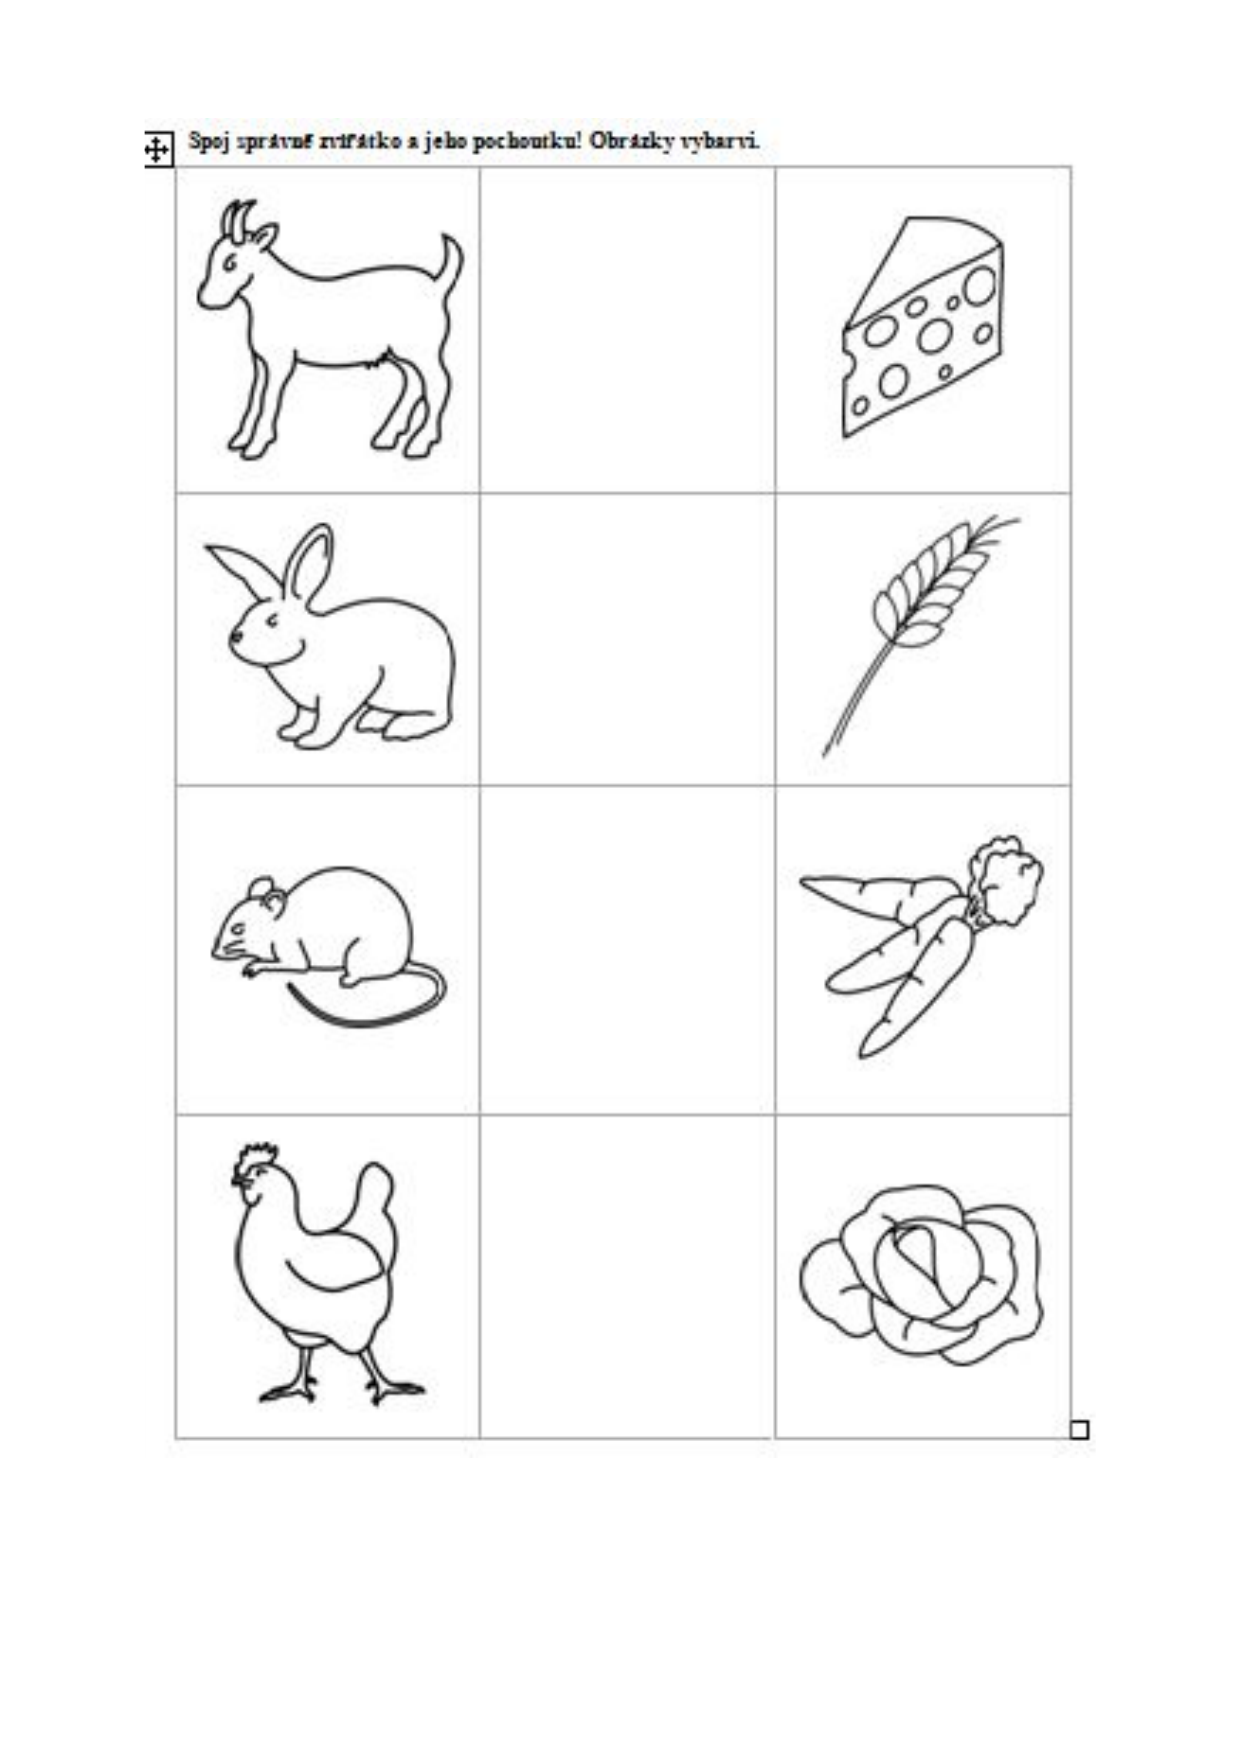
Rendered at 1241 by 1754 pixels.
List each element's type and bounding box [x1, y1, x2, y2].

picture [144, 118, 1096, 1458]
